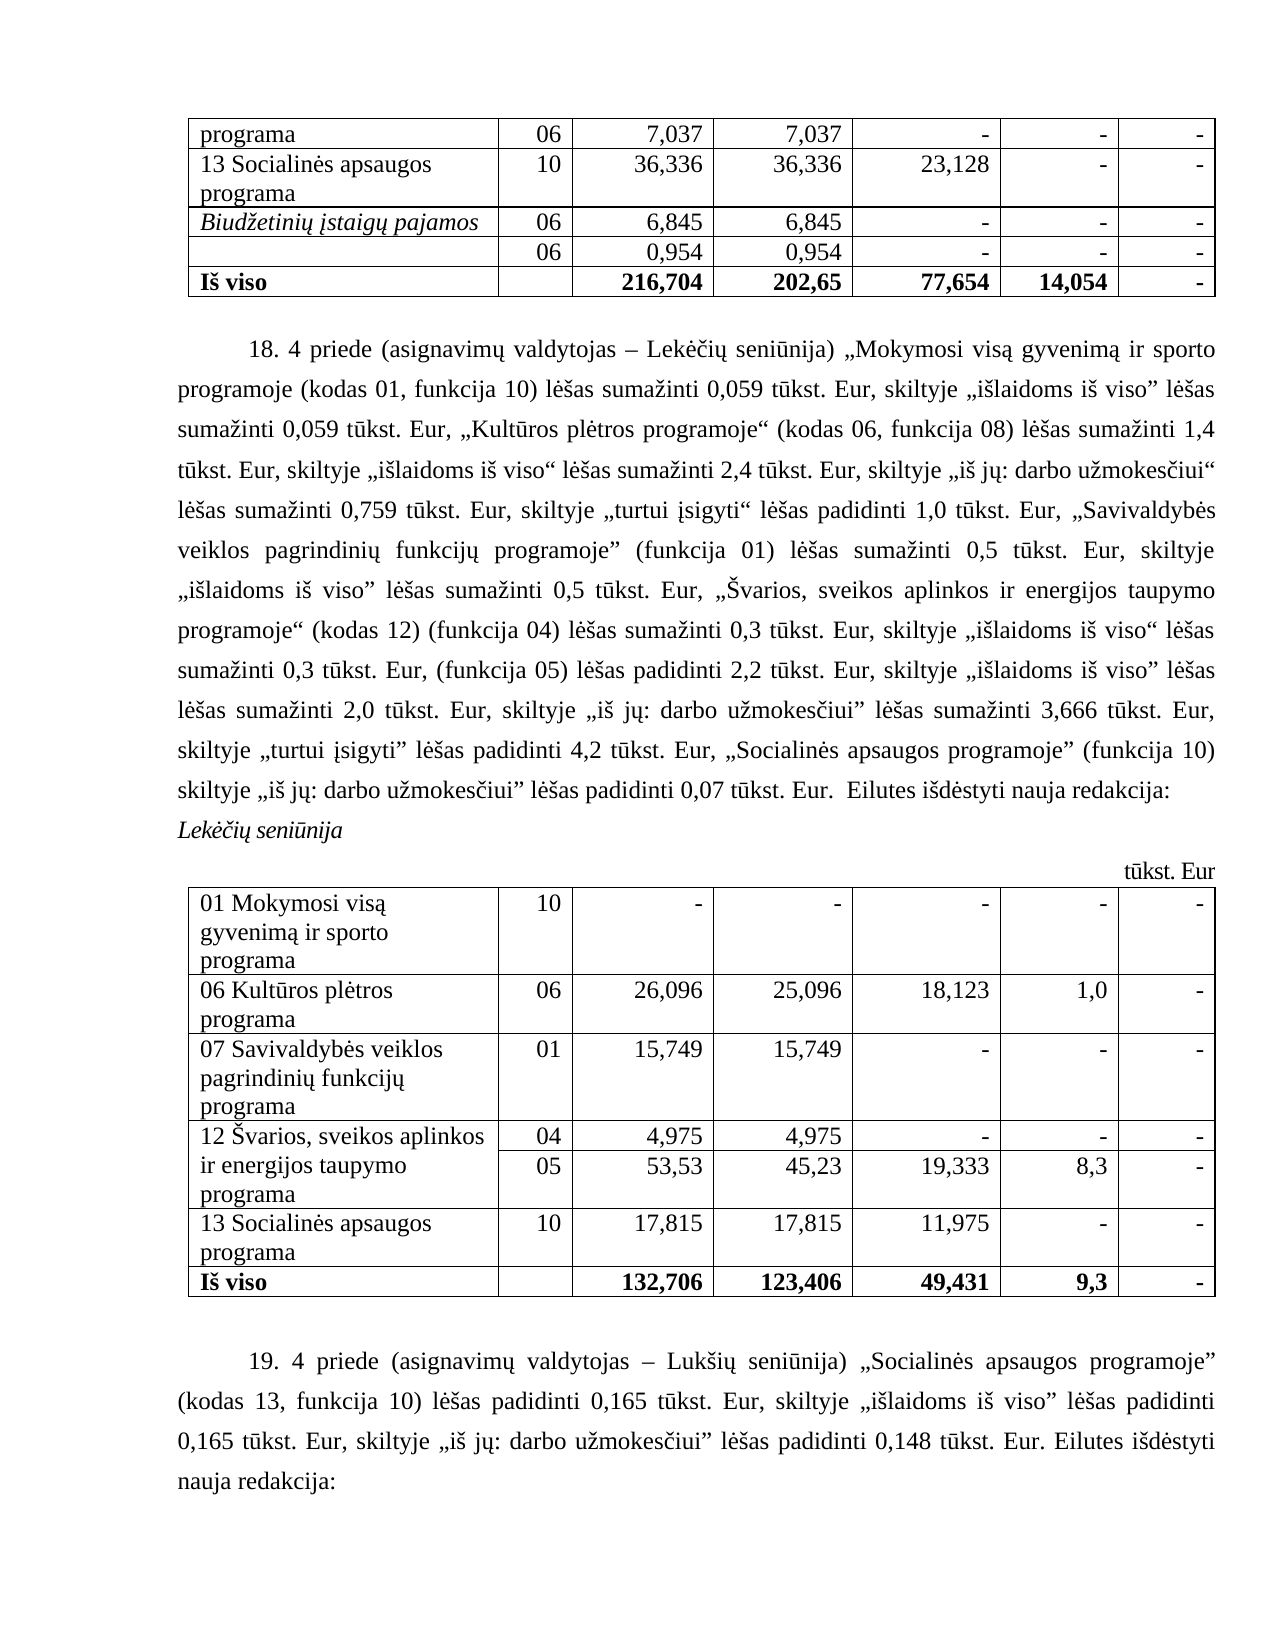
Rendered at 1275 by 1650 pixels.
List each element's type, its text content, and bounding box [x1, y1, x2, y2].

table_cell 49,431 [853, 1267, 1000, 1296]
table_cell programa [189, 119, 498, 148]
table_cell 18,123 [853, 975, 1000, 1033]
table_cell 0,954 [573, 237, 713, 266]
table_cell - [1001, 1209, 1118, 1266]
table_cell 77,654 [853, 267, 1000, 296]
table_cell 11,975 [853, 1209, 1000, 1266]
table_cell 9,3 [1001, 1267, 1118, 1296]
table_cell 06 [499, 208, 572, 236]
table_cell 6,845 [573, 208, 713, 236]
table_cell - [1119, 1209, 1214, 1266]
table_cell - [853, 1034, 1000, 1120]
table_cell Biudžetinių įstaigų pajamos [189, 208, 498, 236]
text tūkst. Eur [177, 847, 1216, 887]
table_cell 6,845 [714, 208, 852, 236]
table_header - [573, 888, 713, 974]
table_cell 216,704 [573, 267, 713, 296]
table_cell 12 Švarios, sveikos aplinkos ir energijos taupymo programa [189, 1121, 498, 1207]
text 19. 4 priede (asignavimų valdytojas – Lukšių seniūnija) „Socialinės apsaugos programoje” (kodas 13, funkcija 10) lėšas padidinti 0,165 tūkst. Eur, skiltyje „išlaidoms iš viso” lėšas padidinti 0,165 tūkst. Eur, skiltyje „iš jų: darbo užmokesčiui” lėšas padidinti 0,148 tūkst. Eur. Eilutes išdėstyti nauja redakcija: [177, 1337, 1216, 1497]
table_cell - [1001, 1121, 1118, 1150]
table_cell - [1119, 208, 1214, 236]
table_cell 06 [499, 119, 572, 148]
table_cell Iš viso [189, 267, 498, 296]
table_cell 14,054 [1001, 267, 1118, 296]
table_cell - [853, 208, 1000, 236]
table_cell 4,975 [714, 1121, 852, 1150]
table_cell 0,954 [714, 237, 852, 266]
table_cell 45,23 [714, 1151, 852, 1207]
table_cell 7,037 [714, 119, 852, 148]
table_cell 8,3 [1001, 1151, 1118, 1207]
table_cell 23,128 [853, 149, 1000, 206]
table_cell 13 Socialinės apsaugos programa [189, 1209, 498, 1266]
table_cell 36,336 [714, 149, 852, 206]
table_cell - [1001, 119, 1118, 148]
table_cell 15,749 [573, 1034, 713, 1120]
table_cell - [853, 237, 1000, 266]
table_header - [1001, 888, 1118, 974]
table_header 01 Mokymosi visą gyvenimą ir sporto programa [189, 888, 498, 974]
table_cell - [1119, 1151, 1214, 1207]
table_cell - [1119, 975, 1214, 1033]
table_cell Iš viso [189, 1267, 498, 1296]
text 18. 4 priede (asignavimų valdytojas – Lekėčių seniūnija) „Mokymosi visą gyvenimą ir sporto programoje (kodas 01, funkcija 10) lėšas sumažinti 0,059 tūkst. Eur, skiltyje „išlaidoms iš viso” lėšas sumažinti 0,059 tūkst. Eur, „Kultūros plėtros programoje“ (kodas 06, funkcija 08) lėšas sumažinti 1,4 tūkst. Eur, skiltyje „išlaidoms iš viso“ lėšas sumažinti 2,4 tūkst. Eur, skiltyje „iš jų: darbo užmokesčiui“ lėšas sumažinti 0,759 tūkst. Eur, skiltyje „turtui įsigyti“ lėšas padidinti 1,0 tūkst. Eur, „Savivaldybės veiklos pagrindinių funkcijų programoje” (funkcija 01) lėšas sumažinti 0,5 tūkst. Eur, skiltyje „išlaidoms iš viso” lėšas sumažinti 0,5 tūkst. Eur, „Švarios, sveikos aplinkos ir energijos taupymo programoje“ (kodas 12) (funkcija 04) lėšas sumažinti 0,3 tūkst. Eur, skiltyje „išlaidoms iš viso“ lėšas sumažinti 0,3 tūkst. Eur, (funkcija 05) lėšas padidinti 2,2 tūkst. Eur, skiltyje „išlaidoms iš viso” lėšas lėšas sumažinti 2,0 tūkst. Eur, skiltyje „iš jų: darbo užmokesčiui” lėšas sumažinti 3,666 tūkst. Eur, skiltyje „turtui įsigyti” lėšas padidinti 4,2 tūkst. Eur, „Socialinės apsaugos programoje” (funkcija 10) skiltyje „iš jų: darbo užmokesčiui” lėšas padidinti 0,07 tūkst. Eur. Eilutes išdėstyti nauja redakcija: [177, 326, 1216, 807]
table_cell 10 [499, 149, 572, 206]
table_header - [853, 888, 1000, 974]
table_cell 05 [499, 1151, 572, 1207]
table_cell 01 [499, 1034, 572, 1120]
table_cell 17,815 [573, 1209, 713, 1266]
table_cell - [1001, 208, 1118, 236]
table_cell 53,53 [573, 1151, 713, 1207]
table_cell - [853, 119, 1000, 148]
table_cell - [1119, 237, 1214, 266]
text Lekėčių seniūnija [177, 807, 1216, 847]
table_cell 04 [499, 1121, 572, 1150]
table_header - [1119, 888, 1214, 974]
table_cell 202,65 [714, 267, 852, 296]
table_cell - [1119, 149, 1214, 206]
table_header - [714, 888, 852, 974]
table_cell 15,749 [714, 1034, 852, 1120]
table_cell 06 Kultūros plėtros programa [189, 975, 498, 1033]
table_cell [499, 267, 572, 296]
table_cell 123,406 [714, 1267, 852, 1296]
table_cell 06 [499, 237, 572, 266]
table_cell 17,815 [714, 1209, 852, 1266]
table_cell 10 [499, 1209, 572, 1266]
table_cell [499, 1267, 572, 1296]
table_cell - [1001, 1034, 1118, 1120]
table_cell 07 Savivaldybės veiklos pagrindinių funkcijų programa [189, 1034, 498, 1120]
table_cell 132,706 [573, 1267, 713, 1296]
table_cell [189, 237, 498, 266]
table_cell 13 Socialinės apsaugos programa [189, 149, 498, 206]
table_cell - [1001, 237, 1118, 266]
table_cell - [1119, 1267, 1214, 1296]
table_cell 1,0 [1001, 975, 1118, 1033]
table_cell 7,037 [573, 119, 713, 148]
table_cell 19,333 [853, 1151, 1000, 1207]
table_header 10 [499, 888, 572, 974]
table_cell - [1119, 1121, 1214, 1150]
table_cell 26,096 [573, 975, 713, 1033]
table_cell - [1001, 149, 1118, 206]
table_cell - [1119, 1034, 1214, 1120]
table_cell 06 [499, 975, 572, 1033]
table_cell - [1119, 267, 1214, 296]
table_cell - [853, 1121, 1000, 1150]
table_cell 4,975 [573, 1121, 713, 1150]
table_cell 25,096 [714, 975, 852, 1033]
table_cell - [1119, 119, 1214, 148]
table_cell 36,336 [573, 149, 713, 206]
